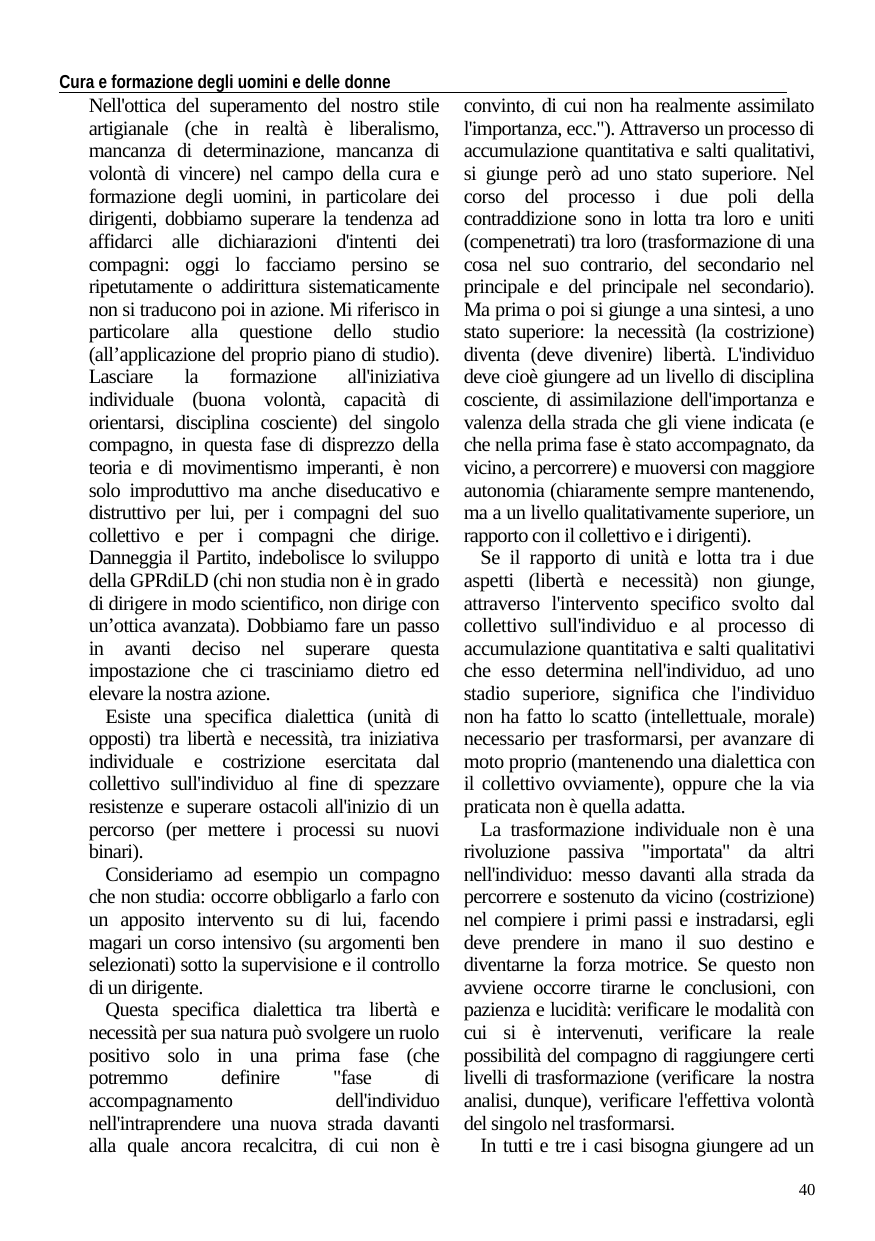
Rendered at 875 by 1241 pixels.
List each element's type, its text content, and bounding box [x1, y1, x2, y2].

text Questa specifica dialettica tra libertà e necessità per sua natura può svolgere un ruolo positivo solo in una prima fase (che potremmo definire "fase di accompagnamento dell'individuo nell'intraprendere una nuova strada davanti alla quale ancora recalcitra, di cui non è [88, 999, 440, 1157]
text Esiste una specifica dialettica (unità di opposti) tra libertà e necessità, tra iniziativa individuale e costrizione esercitata dal collettivo sull'individuo al fine di spezzare resistenze e superare ostacoli all'inizio di un percorso (per mettere i processi su nuovi binari). [88, 705, 440, 863]
text Se il rapporto di unità e lotta tra i due aspetti (libertà e necessità) non giunge, attraverso l'intervento specifico svolto dal collettivo sull'individuo e al processo di accumulazione quantitativa e salti qualitativi che esso determina nell'individuo, ad uno stadio superiore, significa che l'individuo non ha fatto lo scatto (intellettuale, morale) necessario per trasformarsi, per avanzare di moto proprio (mantenendo una dialettica con il collettivo ovviamente), oppure che la via praticata non è quella adatta. [463, 547, 815, 818]
text In tutti e tre i casi bisogna giungere ad un [463, 1134, 815, 1157]
text Consideriamo ad esempio un compagno che non studia: occorre obbligarlo a farlo con un apposito intervento su di lui, facendo magari un corso intensivo (su argomenti ben selezionati) sotto la supervisione e il controllo di un dirigente. [88, 863, 440, 999]
text Cura e formazione degli uomini e delle donne [59, 71, 787, 92]
text La trasformazione individuale non è una rivoluzione passiva "importata" da altri nell'individuo: messo davanti alla strada da percorrere e sostenuto da vicino (costrizione) nel compiere i primi passi e instradarsi, egli deve prendere in mano il suo destino e diventarne la forza motrice. Se questo non avviene occorre tirarne le conclusioni, con pazienza e lucidità: verificare le modalità con cui si è intervenuti, verificare la reale possibilità del compagno di raggiungere certi livelli di trasformazione (verificare la nostra analisi, dunque), verificare l'effettiva volontà del singolo nel trasformarsi. [463, 818, 815, 1134]
text Nell'ottica del superamento del nostro stile artigianale (che in realtà è liberalismo, mancanza di determinazione, mancanza di volontà di vincere) nel campo della cura e formazione degli uomini, in particolare dei dirigenti, dobbiamo superare la tendenza ad affidarci alle dichiarazioni d'intenti dei compagni: oggi lo facciamo persino se ripetutamente o addirittura sistematicamente non si traducono poi in azione. Mi riferisco in particolare alla questione dello studio (all’applicazione del proprio piano di studio). Lasciare la formazione all'iniziativa individuale (buona volontà, capacità di orientarsi, disciplina cosciente) del singolo compagno, in questa fase di disprezzo della teoria e di movimentismo imperanti, è non solo improduttivo ma anche diseducativo e distruttivo per lui, per i compagni del suo collettivo e per i compagni che dirige. Danneggia il Partito, indebolisce lo sviluppo della GPRdiLD (chi non studia non è in grado di dirigere in modo scientifico, non dirige con un’ottica avanzata). Dobbiamo fare un passo in avanti deciso nel superare questa impostazione che ci trasciniamo dietro ed elevare la nostra azione. [88, 94, 440, 705]
text convinto, di cui non ha realmente assimilato l'importanza, ecc."). Attraverso un processo di accumulazione quantitativa e salti qualitativi, si giunge però ad uno stato superiore. Nel corso del processo i due poli della contraddizione sono in lotta tra loro e uniti (compenetrati) tra loro (trasformazione di una cosa nel suo contrario, del secondario nel principale e del principale nel secondario). Ma prima o poi si giunge a una sintesi, a uno stato superiore: la necessità (la costrizione) diventa (deve divenire) libertà. L'individuo deve cioè giungere ad un livello di disciplina cosciente, di assimilazione dell'importanza e valenza della strada che gli viene indicata (e che nella prima fase è stato accompagnato, da vicino, a percorrere) e muoversi con maggiore autonomia (chiaramente sempre mantenendo, ma a un livello qualitativamente superiore, un rapporto con il collettivo e i dirigenti). [463, 94, 815, 547]
